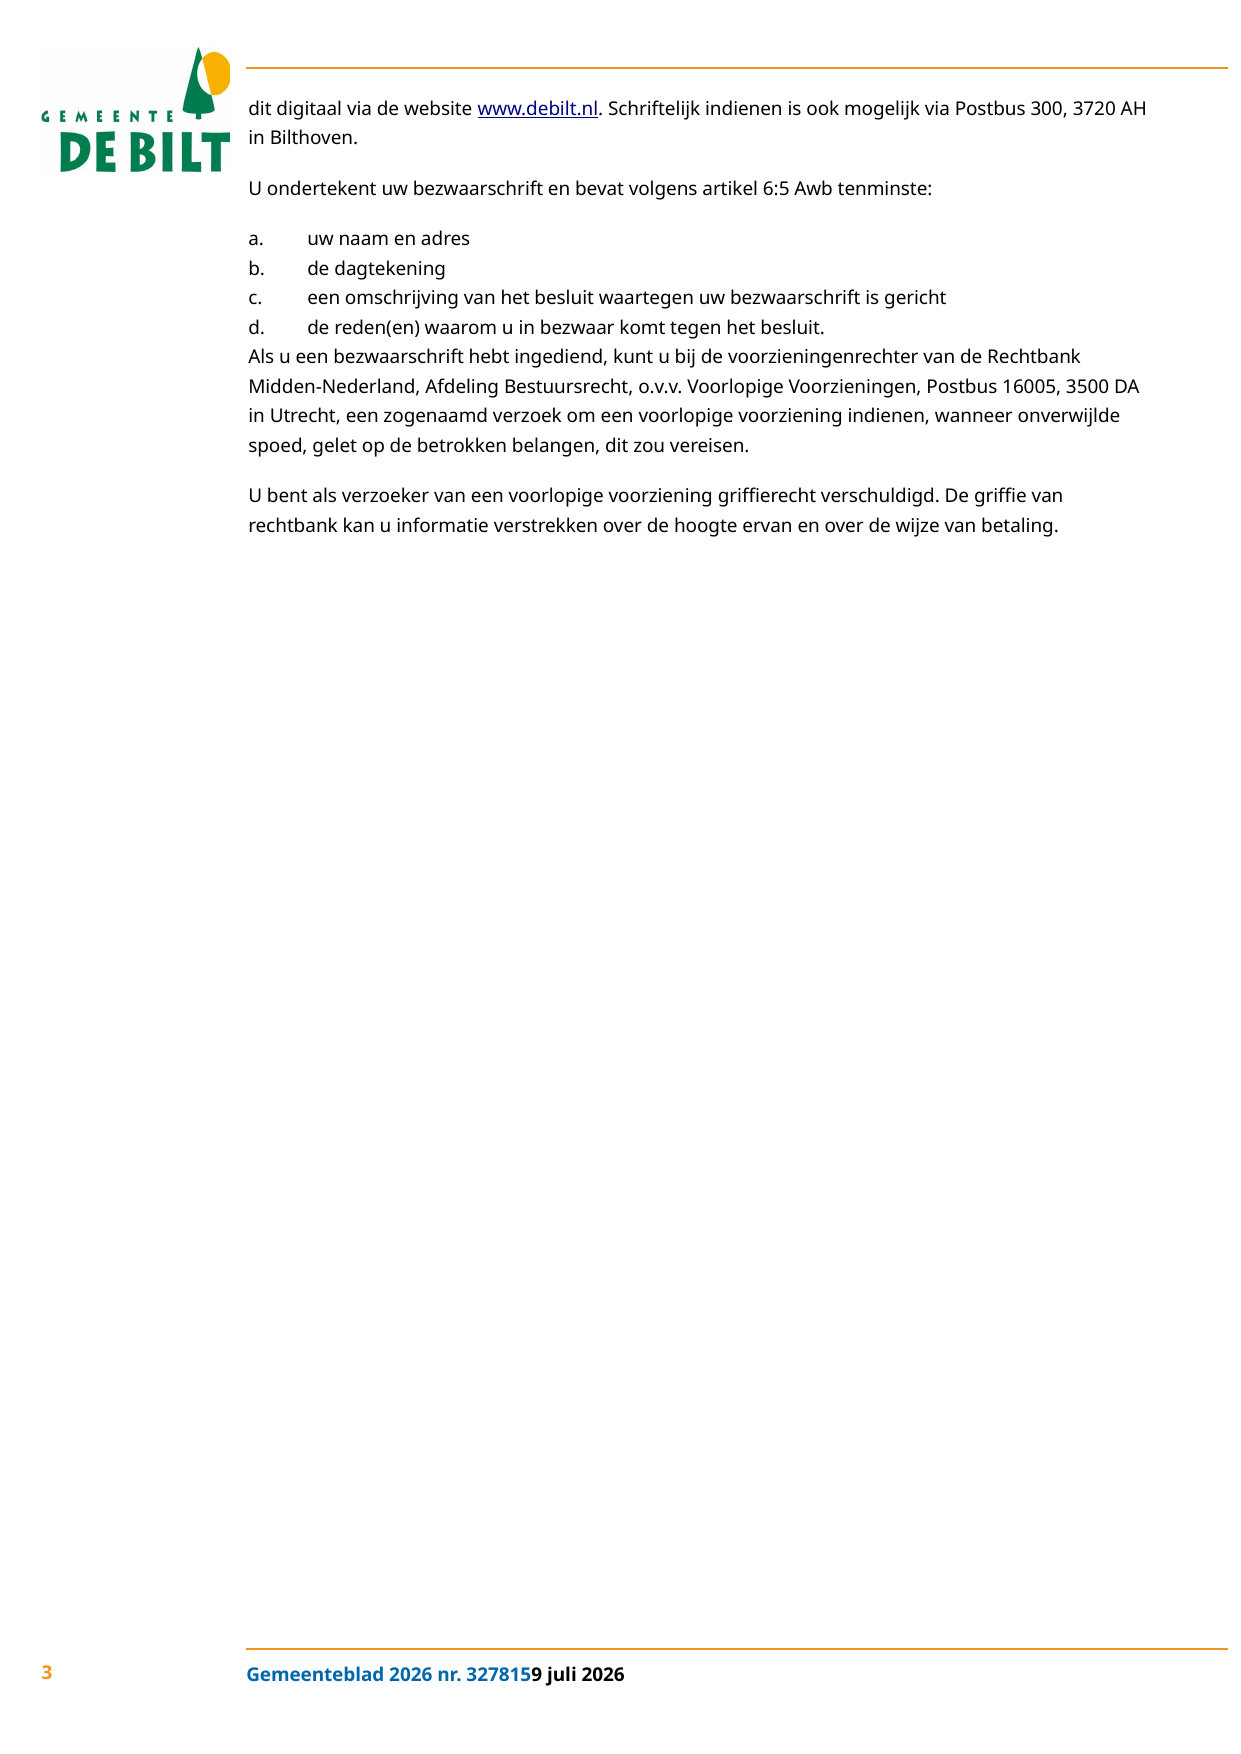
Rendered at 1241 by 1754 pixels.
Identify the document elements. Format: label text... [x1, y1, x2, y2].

text U ondertekent uw bezwaarschrift en bevat volgens artikel 6:5 Awb tenminste: [248, 175, 1152, 201]
picture [41, 47, 231, 172]
list uw naam en adres [248, 225, 1152, 251]
list een omschrijving van het besluit waartegen uw bezwaarschrift is gericht [248, 284, 1152, 310]
text dit digitaal via de website www.debilt.nl. Schriftelijk indienen is ook mogelijk via Postbus 300, 3720 AH in Bilthoven. [248, 95, 1152, 150]
list de reden(en) waarom u in bezwaar komt tegen het besluit. [248, 314, 1152, 340]
text U bent als verzoeker van een voorlopige voorziening griffierecht verschuldigd. De griffie van rechtbank kan u informatie verstrekken over de hoogte ervan en over de wijze van betaling. [248, 483, 1152, 538]
text Als u een bezwaarschrift hebt ingediend, kunt u bij de voorzieningenrechter van de Rechtbank Midden-Nederland, Afdeling Bestuursrecht, o.v.v. Voorlopige Voorzieningen, Postbus 16005, 3500 DA in Utrecht, een zogenaamd verzoek om een voorlopige voorziening indienen, wanneer onverwijlde spoed, gelet op de betrokken belangen, dit zou vereisen. [248, 343, 1152, 458]
list de dagtekening [248, 255, 1152, 281]
